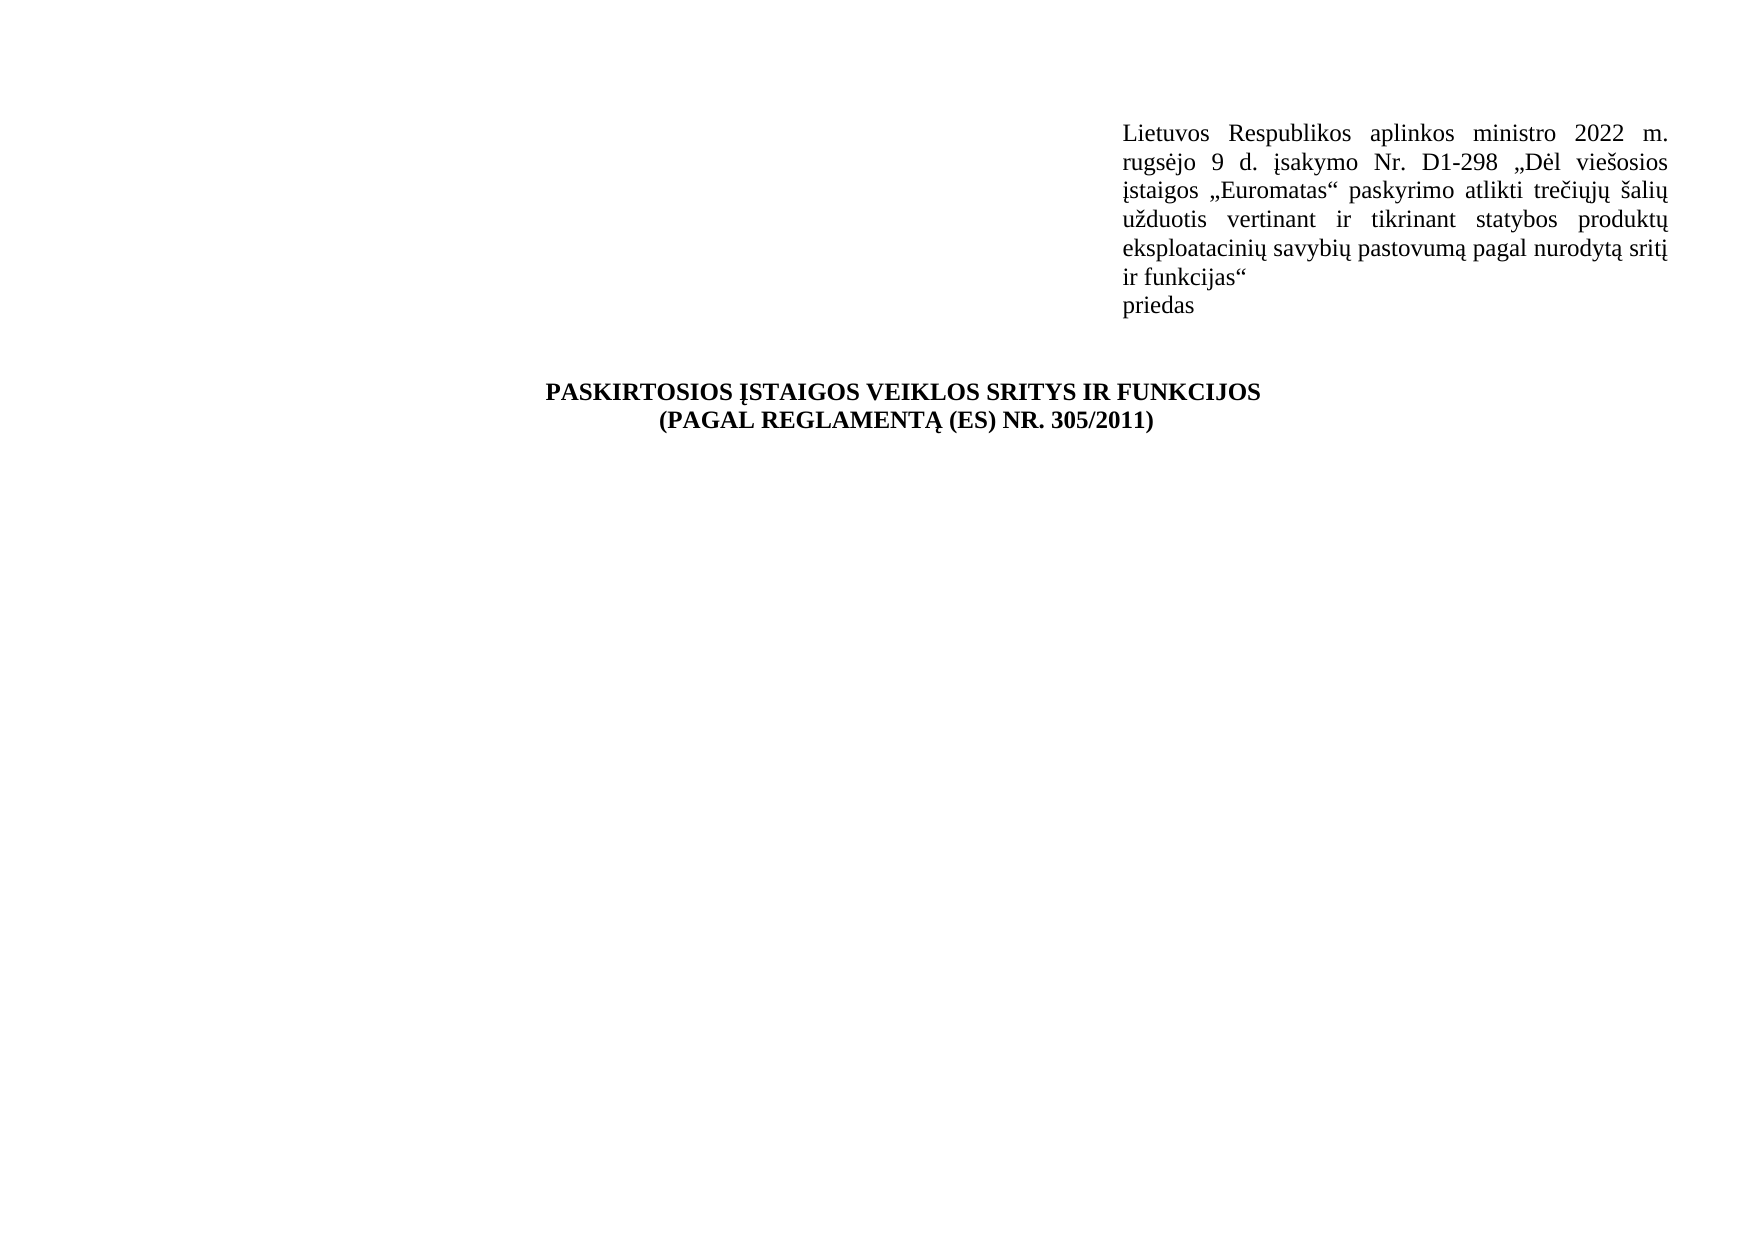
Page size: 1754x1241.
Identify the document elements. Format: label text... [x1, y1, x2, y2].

text Lietuvos Respublikos aplinkos ministro 2022 m. rugsėjo 9 d. įsakymo Nr. D1-298 „Dėl viešosios įstaigos „Euromatas“ paskyrimo atlikti trečiųjų šalių užduotis vertinant ir tikrinant statybos produktų eksploatacinių savybių pastovumą pagal nurodytą sritį ir funkcijas“ [1122, 118, 1668, 291]
text priedas [1122, 291, 1668, 319]
text (PAGAL REGLAMENTĄ (ES) NR. 305/2011) [118, 406, 1695, 434]
text PASKIRTOSIOS ĮSTAIGOS VEIKLOS SRITYS IR FUNKCIJOS [118, 377, 1695, 406]
